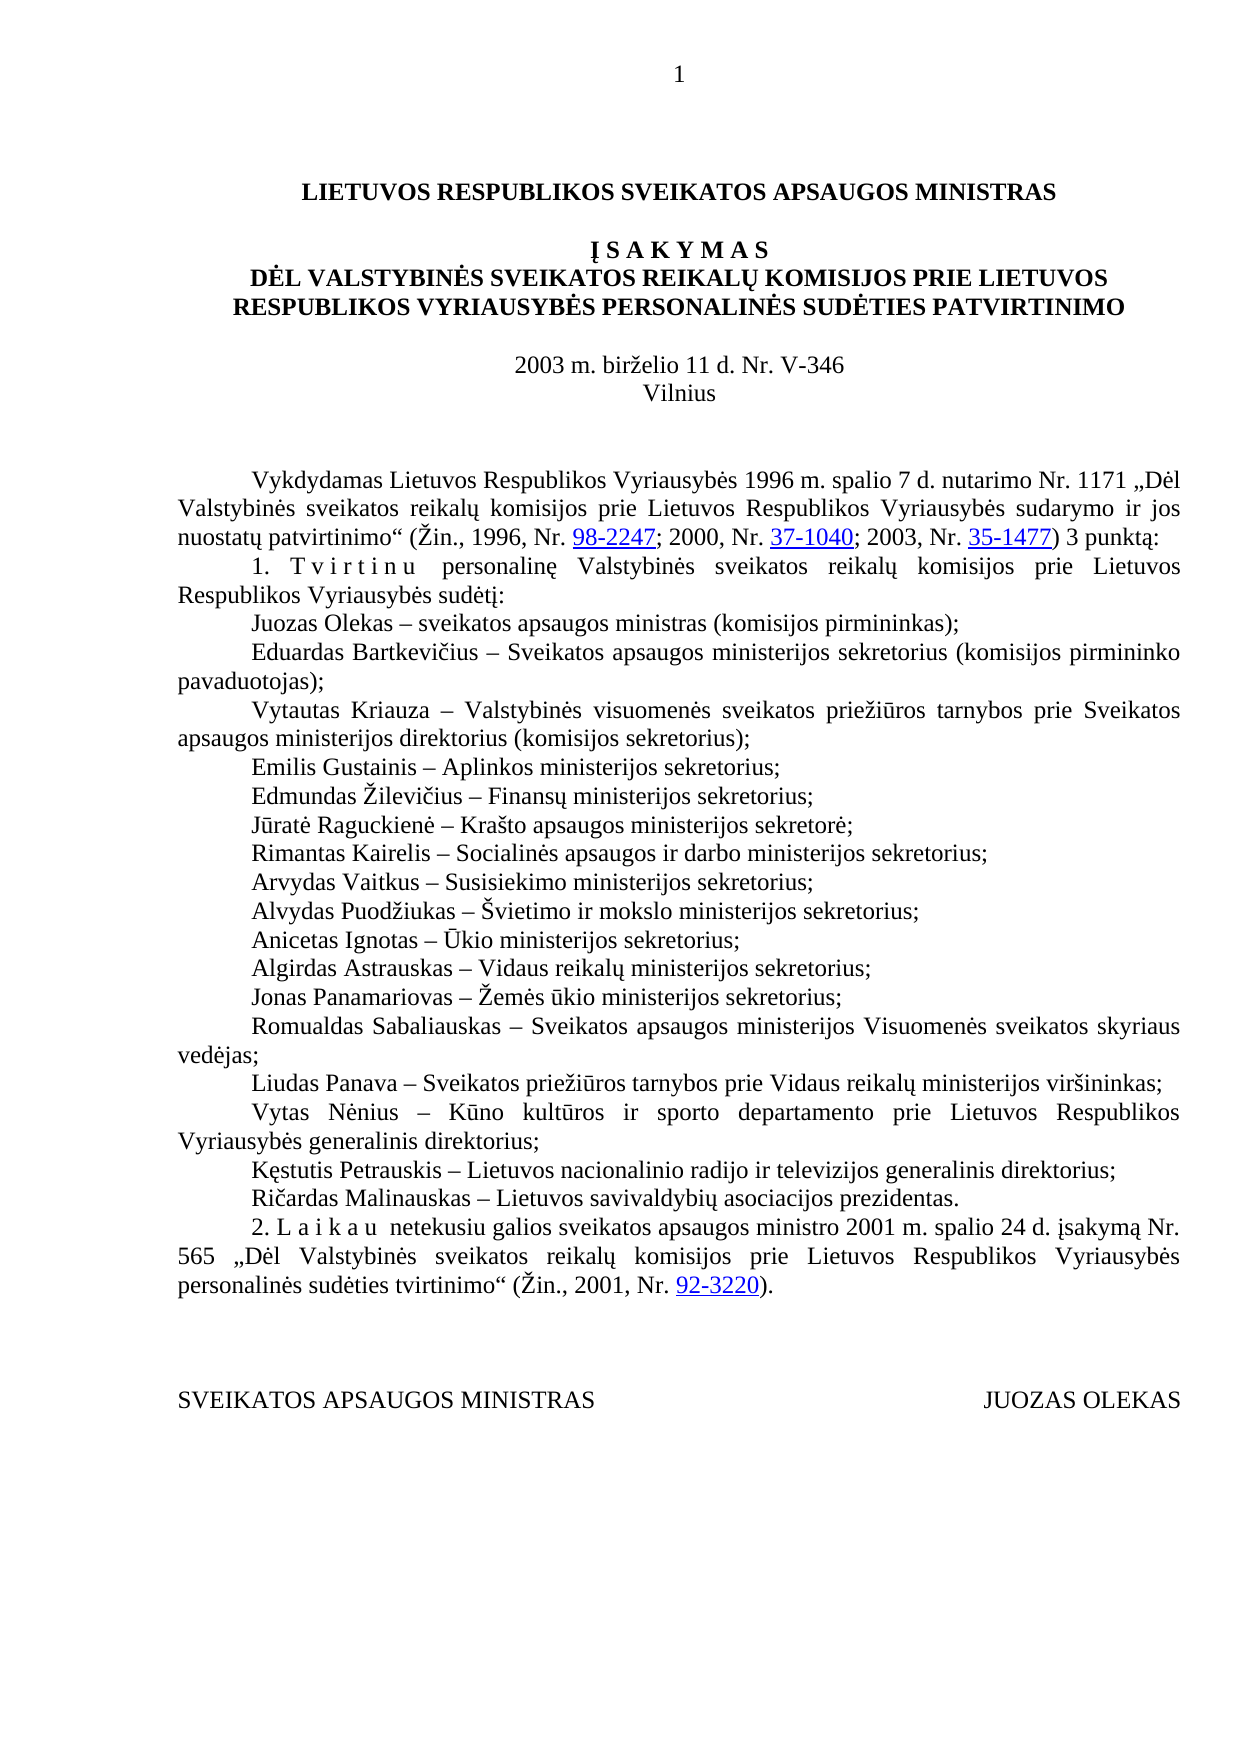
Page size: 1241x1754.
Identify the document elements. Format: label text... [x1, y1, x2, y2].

text Arvydas Vaitkus – Susisiekimo ministerijos sekretorius; [177, 867, 1181, 896]
text Romualdas Sabaliauskas – Sveikatos apsaugos ministerijos Visuomenės sveikatos skyriaus vedėjas; [177, 1011, 1181, 1068]
text Vytas Nėnius – Kūno kultūros ir sporto departamento prie Lietuvos Respublikos Vyriausybės generalinis direktorius; [177, 1097, 1181, 1155]
text Eduardas Bartkevičius – Sveikatos apsaugos ministerijos sekretorius (komisijos pirmininko pavaduotojas); [177, 637, 1181, 695]
text Vilnius [177, 378, 1181, 407]
text SVEIKATOS APSAUGOS MINISTRAS JUOZAS OLEKAS [177, 1385, 1181, 1413]
text Kęstutis Petrauskis – Lietuvos nacionalinio radijo ir televizijos generalinis direktorius; [177, 1155, 1181, 1183]
text Rimantas Kairelis – Socialinės apsaugos ir darbo ministerijos sekretorius; [177, 838, 1181, 867]
text Į S A K Y M A S [177, 235, 1181, 263]
text Juozas Olekas – sveikatos apsaugos ministras (komisijos pirmininkas); [177, 608, 1181, 637]
text Ričardas Malinauskas – Lietuvos savivaldybių asociacijos prezidentas. [177, 1183, 1181, 1212]
text LIETUVOS RESPUBLIKOS SVEIKATOS APSAUGOS MINISTRAS [177, 177, 1181, 206]
text Algirdas Astrauskas – Vidaus reikalų ministerijos sekretorius; [177, 953, 1181, 982]
text Vytautas Kriauza – Valstybinės visuomenės sveikatos priežiūros tarnybos prie Sveikatos apsaugos ministerijos direktorius (komisijos sekretorius); [177, 695, 1181, 752]
text 2003 m. birželio 11 d. Nr. V-346 [177, 350, 1181, 378]
text Jūratė Raguckienė – Krašto apsaugos ministerijos sekretorė; [177, 810, 1181, 838]
text Anicetas Ignotas – Ūkio ministerijos sekretorius; [177, 925, 1181, 953]
text Liudas Panava – Sveikatos priežiūros tarnybos prie Vidaus reikalų ministerijos viršininkas; [177, 1068, 1181, 1097]
text DĖL VALSTYBINĖS SVEIKATOS REIKALŲ KOMISIJOS PRIE LIETUVOS RESPUBLIKOS VYRIAUSYBĖS PERSONALINĖS SUDĖTIES PATVIRTINIMO [177, 263, 1181, 321]
text Vykdydamas Lietuvos Respublikos Vyriausybės 1996 m. spalio 7 d. nutarimo Nr. 1171 „Dėl Valstybinės sveikatos reikalų komisijos prie Lietuvos Respublikos Vyriausybės sudarymo ir jos nuostatų patvirtinimo“ (Žin., 1996, Nr. 98-2247; 2000, Nr. 37-1040; 2003, Nr. 35-1477) 3 punktą: [177, 465, 1181, 551]
text 2. Laikau netekusiu galios sveikatos apsaugos ministro 2001 m. spalio 24 d. įsakymą Nr. 565 „Dėl Valstybinės sveikatos reikalų komisijos prie Lietuvos Respublikos Vyriausybės personalinės sudėties tvirtinimo“ (Žin., 2001, Nr. 92-3220). [177, 1212, 1181, 1298]
text 1. Tvirtinu personalinę Valstybinės sveikatos reikalų komisijos prie Lietuvos Respublikos Vyriausybės sudėtį: [177, 551, 1181, 608]
text Emilis Gustainis – Aplinkos ministerijos sekretorius; [177, 752, 1181, 781]
text Edmundas Žilevičius – Finansų ministerijos sekretorius; [177, 781, 1181, 810]
text Alvydas Puodžiukas – Švietimo ir mokslo ministerijos sekretorius; [177, 896, 1181, 925]
text Jonas Panamariovas – Žemės ūkio ministerijos sekretorius; [177, 982, 1181, 1011]
